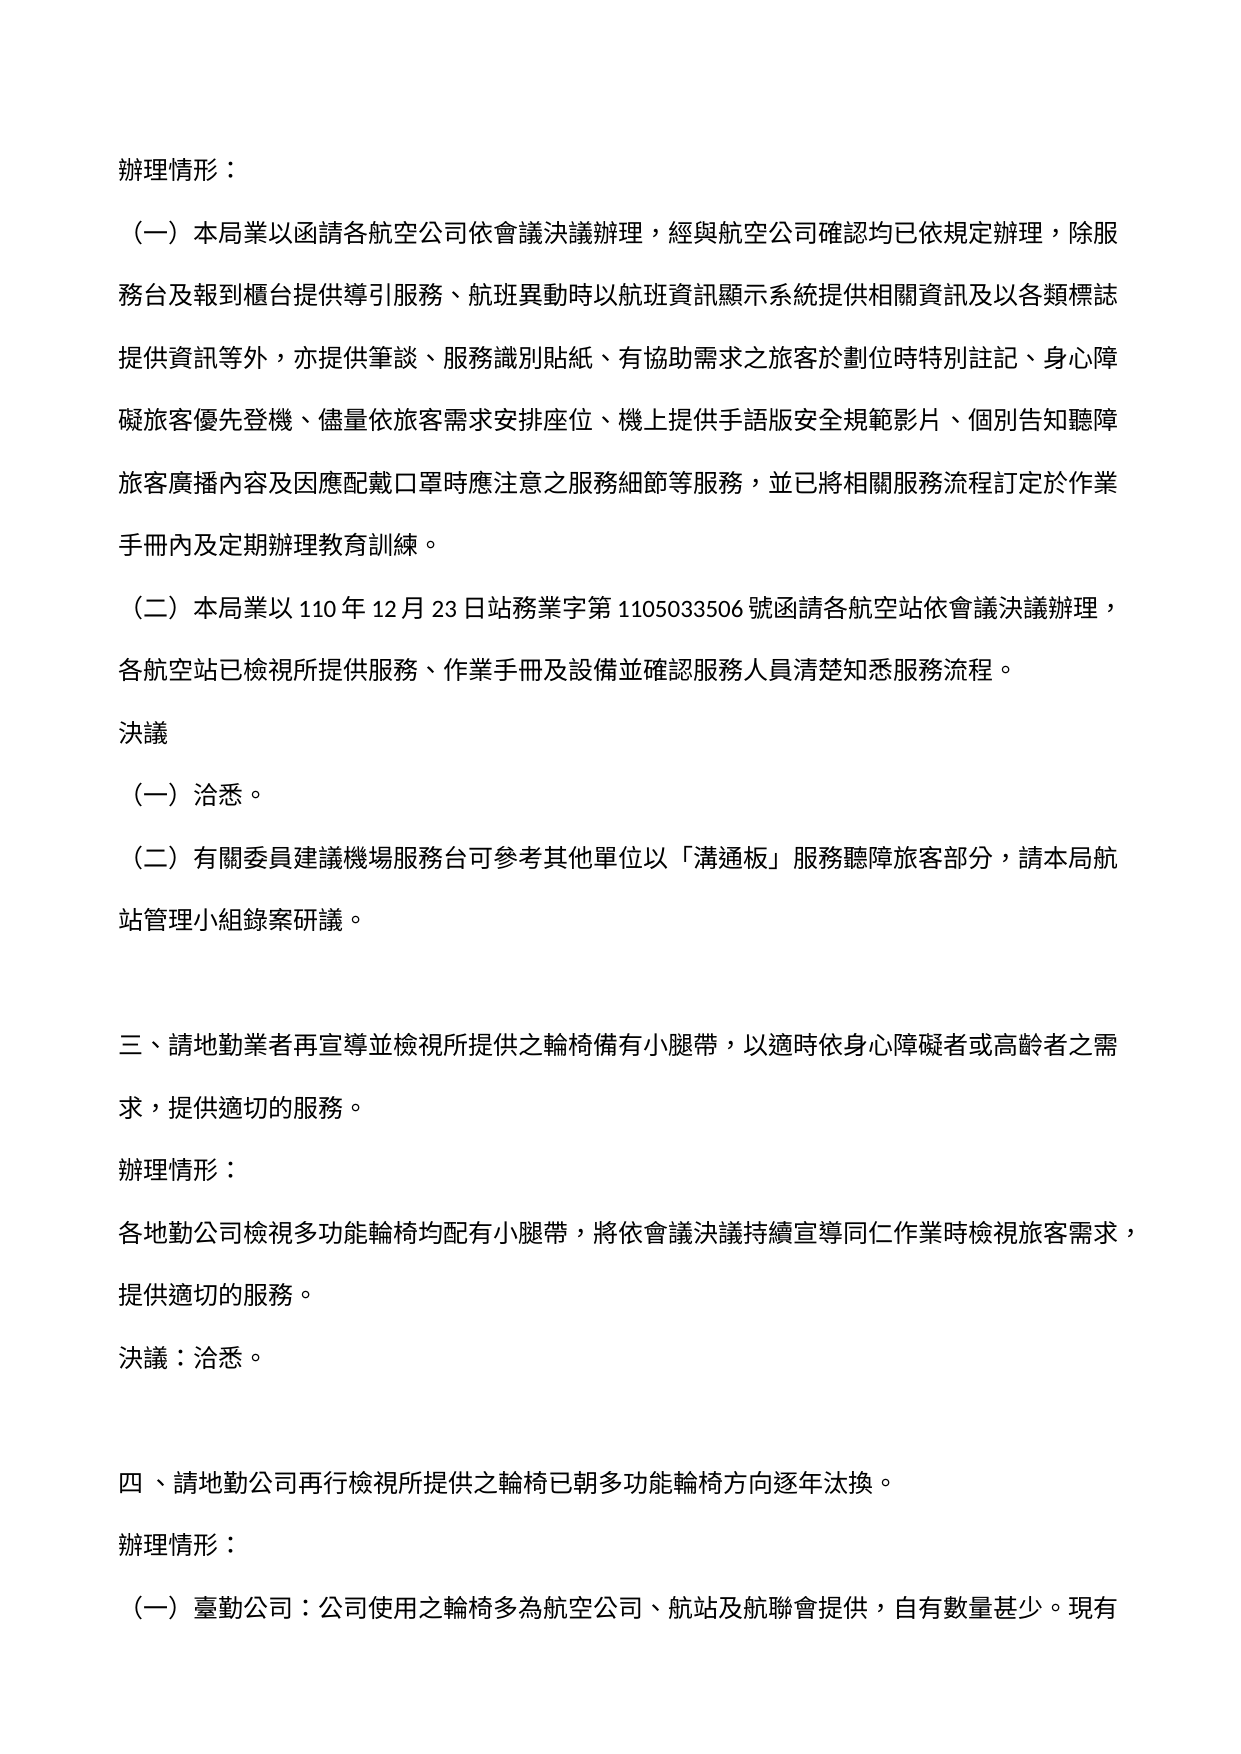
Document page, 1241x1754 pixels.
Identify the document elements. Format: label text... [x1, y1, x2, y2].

text 三、請地勤業者再宣導並檢視所提供之輪椅備有小腿帶，以適時依身心障礙者或高齡者之需求，提供適切的服務。 [118, 1002, 1122, 1127]
text 四 、請地勤公司再行檢視所提供之輪椅已朝多功能輪椅方向逐年汰換。 [118, 1439, 1122, 1502]
text （一）本局業以函請各航空公司依會議決議辦理，經與航空公司確認均已依規定辦理，除服務台及報到櫃台提供導引服務、航班異動時以航班資訊顯示系統提供相關資訊及以各類標誌提供資訊等外，亦提供筆談、服務識別貼紙、有協助需求之旅客於劃位時特別註記、身心障礙旅客優先登機、儘量依旅客需求安排座位、機上提供手語版安全規範影片、個別告知聽障旅客廣播內容及因應配戴口罩時應注意之服務細節等服務，並已將相關服務流程訂定於作業手冊內及定期辦理教育訓練。 [118, 189, 1122, 564]
text 辦理情形： [118, 127, 1122, 189]
text （二）有關委員建議機場服務台可參考其他單位以「溝通板」服務聽障旅客部分，請本局航站管理小組錄案研議。 [118, 814, 1122, 939]
text 辦理情形： [118, 1502, 1122, 1564]
text 決議 [118, 689, 1122, 752]
text 決議：洽悉。 [118, 1314, 1122, 1377]
text （一）臺勤公司：公司使用之輪椅多為航空公司、航站及航聯會提供，自有數量甚少。現有 [118, 1564, 1122, 1627]
text （一）洽悉。 [118, 752, 1122, 814]
text （二）本局業以110年12月23日站務業字第1105033506號函請各航空站依會議決議辦理，各航空站已檢視所提供服務、作業手冊及設備並確認服務人員清楚知悉服務流程。 [118, 564, 1122, 689]
text 各地勤公司檢視多功能輪椅均配有小腿帶，將依會議決議持續宣導同仁作業時檢視旅客需求，提供適切的服務。 [118, 1189, 1122, 1314]
text 辦理情形： [118, 1127, 1122, 1189]
